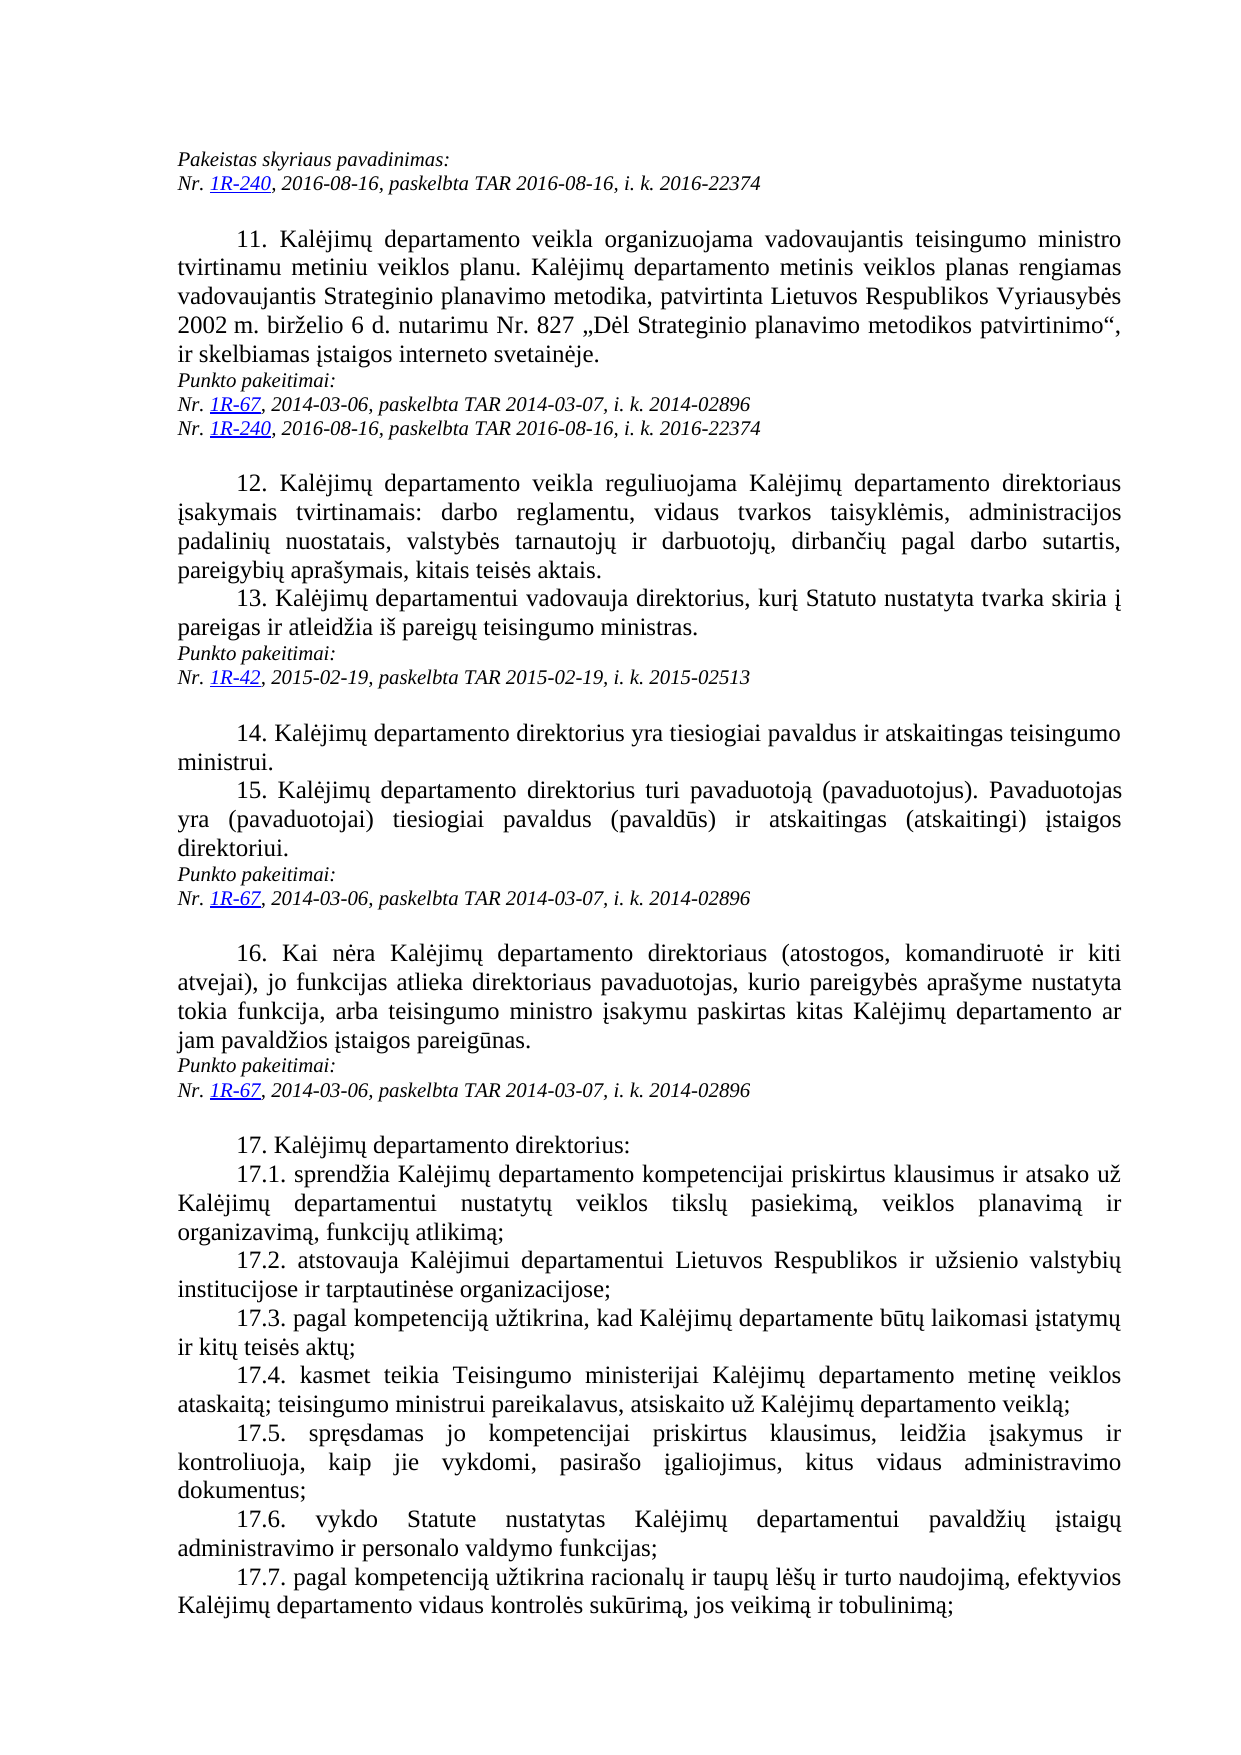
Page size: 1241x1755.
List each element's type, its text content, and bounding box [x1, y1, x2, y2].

text 17.5. spręsdamas jo kompetencijai priskirtus klausimus, leidžia įsakymus ir kontroliuoja, kaip jie vykdomi, pasirašo įgaliojimus, kitus vidaus administravimo dokumentus; [177, 1418, 1122, 1504]
text 14. Kalėjimų departamento direktorius yra tiesiogiai pavaldus ir atskaitingas teisingumo ministrui. [177, 718, 1122, 775]
text 17.7. pagal kompetenciją užtikrina racionalų ir taupų lėšų ir turto naudojimą, efektyvios Kalėjimų departamento vidaus kontrolės sukūrimą, jos veikimą ir tobulinimą; [177, 1562, 1122, 1619]
text 16. Kai nėra Kalėjimų departamento direktoriaus (atostogos, komandiruotė ir kiti atvejai), jo funkcijas atlieka direktoriaus pavaduotojas, kurio pareigybės aprašyme nustatyta tokia funkcija, arba teisingumo ministro įsakymu paskirtas kitas Kalėjimų departamento ar jam pavaldžios įstaigos pareigūnas. [177, 938, 1122, 1053]
text 15. Kalėjimų departamento direktorius turi pavaduotoją (pavaduotojus). Pavaduotojas yra (pavaduotojai) tiesiogiai pavaldus (pavaldūs) ir atskaitingas (atskaitingi) įstaigos direktoriui. [177, 775, 1122, 862]
text Nr. 1R-67, 2014-03-06, paskelbta TAR 2014-03-07, i. k. 2014-02896 [177, 886, 1122, 910]
text Nr. 1R-67, 2014-03-06, paskelbta TAR 2014-03-07, i. k. 2014-02896 [177, 392, 1122, 416]
text 13. Kalėjimų departamentui vadovauja direktorius, kurį Statuto nustatyta tvarka skiria į pareigas ir atleidžia iš pareigų teisingumo ministras. [177, 583, 1122, 641]
text 12. Kalėjimų departamento veikla reguliuojama Kalėjimų departamento direktoriaus įsakymais tvirtinamais: darbo reglamentu, vidaus tvarkos taisyklėmis, administracijos padalinių nuostatais, valstybės tarnautojų ir darbuotojų, dirbančių pagal darbo sutartis, pareigybių aprašymais, kitais teisės aktais. [177, 468, 1122, 583]
text 17.4. kasmet teikia Teisingumo ministerijai Kalėjimų departamento metinę veiklos ataskaitą; teisingumo ministrui pareikalavus, atsiskaito už Kalėjimų departamento veiklą; [177, 1360, 1122, 1418]
text Nr. 1R-42, 2015-02-19, paskelbta TAR 2015-02-19, i. k. 2015-02513 [177, 665, 1122, 689]
text Punkto pakeitimai: [177, 1053, 1122, 1077]
text 17.6. vykdo Statute nustatytas Kalėjimų departamentui pavaldžių įstaigų administravimo ir personalo valdymo funkcijas; [177, 1504, 1122, 1562]
text Pakeistas skyriaus pavadinimas: [177, 147, 1122, 171]
text Punkto pakeitimai: [177, 641, 1122, 665]
text Nr. 1R-240, 2016-08-16, paskelbta TAR 2016-08-16, i. k. 2016-22374 [177, 416, 1122, 440]
text Punkto pakeitimai: [177, 862, 1122, 886]
text 17. Kalėjimų departamento direktorius: [177, 1130, 1122, 1159]
text 17.1. sprendžia Kalėjimų departamento kompetencijai priskirtus klausimus ir atsako už Kalėjimų departamentui nustatytų veiklos tikslų pasiekimą, veiklos planavimą ir organizavimą, funkcijų atlikimą; [177, 1159, 1122, 1245]
text Punkto pakeitimai: [177, 367, 1122, 392]
text 17.3. pagal kompetenciją užtikrina, kad Kalėjimų departamente būtų laikomasi įstatymų ir kitų teisės aktų; [177, 1303, 1122, 1360]
text Nr. 1R-67, 2014-03-06, paskelbta TAR 2014-03-07, i. k. 2014-02896 [177, 1077, 1122, 1102]
text 11. Kalėjimų departamento veikla organizuojama vadovaujantis teisingumo ministro tvirtinamu metiniu veiklos planu. Kalėjimų departamento metinis veiklos planas rengiamas vadovaujantis Strateginio planavimo metodika, patvirtinta Lietuvos Respublikos Vyriausybės 2002 m. birželio 6 d. nutarimu Nr. 827 „Dėl Strateginio planavimo metodikos patvirtinimo“, ir skelbiamas įstaigos interneto svetainėje. [177, 224, 1122, 367]
text Nr. 1R-240, 2016-08-16, paskelbta TAR 2016-08-16, i. k. 2016-22374 [177, 171, 1122, 195]
text 17.2. atstovauja Kalėjimui departamentui Lietuvos Respublikos ir užsienio valstybių institucijose ir tarptautinėse organizacijose; [177, 1245, 1122, 1303]
